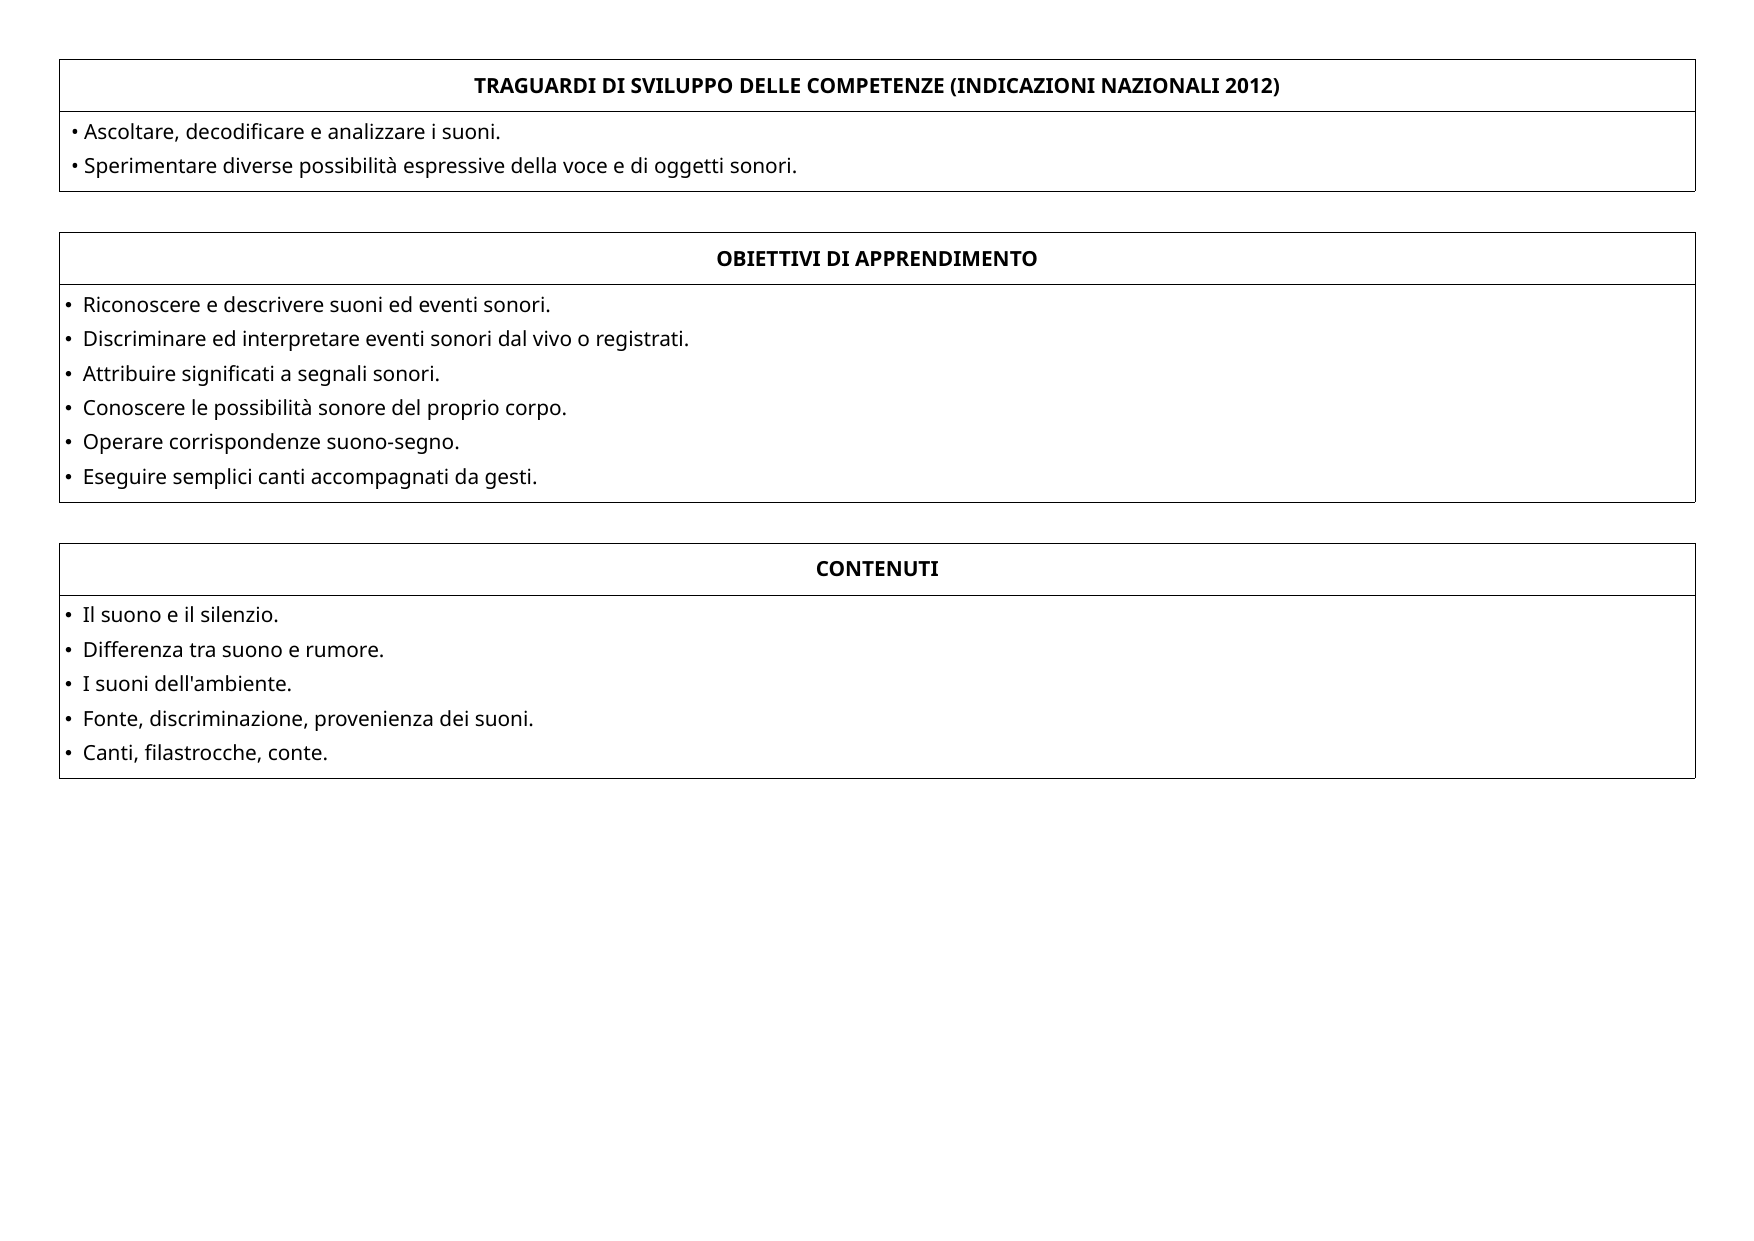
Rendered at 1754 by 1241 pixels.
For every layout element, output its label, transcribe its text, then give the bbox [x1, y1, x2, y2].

table_header TRAGUARDI DI SVILUPPO DELLE COMPETENZE (INDICAZIONI NAZIONALI 2012) [60, 60, 1695, 111]
table_header OBIETTIVI DI APPRENDIMENTO [60, 233, 1695, 284]
table_header CONTENUTI [60, 544, 1695, 595]
table_cell Ascoltare, decodificare e analizzare i suoni. Sperimentare diverse possibilità espressive della voce e di oggetti sonori. [60, 112, 1695, 191]
table_cell Riconoscere e descrivere suoni ed eventi sonori. Discriminare ed interpretare eventi sonori dal vivo o registrati. Attribuire significati a segnali sonori. Conoscere le possibilità sonore del proprio corpo. Operare corrispondenze suono-segno. Eseguire semplici canti accompagnati da gesti. [60, 285, 1695, 502]
table_cell Il suono e il silenzio. Differenza tra suono e rumore. I suoni dell'ambiente. Fonte, discriminazione, provenienza dei suoni. Canti, filastrocche, conte. [60, 596, 1695, 778]
